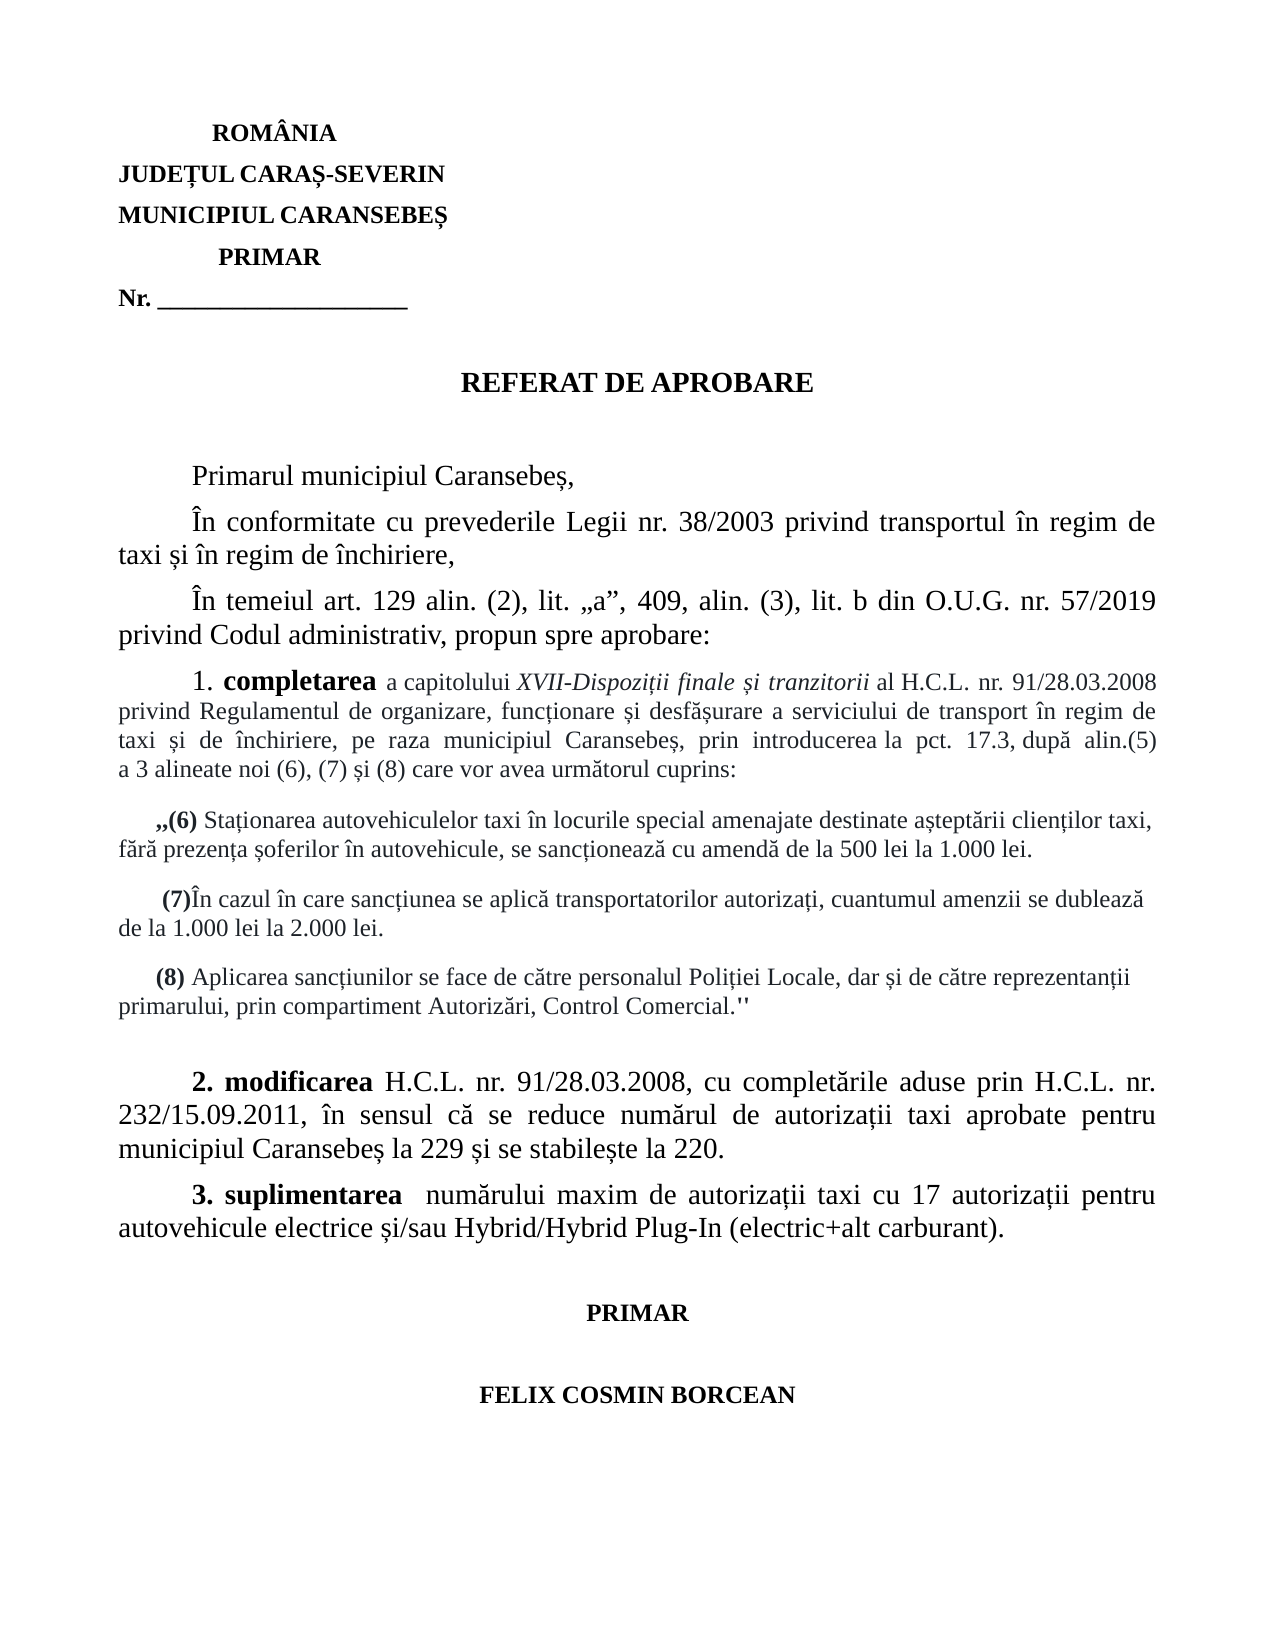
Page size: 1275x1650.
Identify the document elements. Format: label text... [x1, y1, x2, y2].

text Nr. ____________________ [118, 283, 1157, 312]
text FELIX COSMIN BORCEAN [118, 1380, 1157, 1409]
text ,,(6) Staționarea autovehiculelor taxi în locurile special amenajate destinate așteptării clienților taxi, fără prezența șoferilor în autovehicule, se sancționează cu amendă de la 500 lei la 1.000 lei. [118, 806, 1157, 863]
text 1. completarea a capitolului XVII-Dispoziții finale și tranzitorii al H.C.L. nr. 91/28.03.2008 privind Regulamentul de organizare, funcționare și desfășurare a serviciului de transport în regim de taxi și de închiriere, pe raza municipiul Caransebeș, prin introducerea la pct. 17.3, după alin.(5) a 3 alineate noi (6), (7) și (8) care vor avea următorul cuprins: [118, 663, 1157, 783]
text Primarul municipiul Caransebeș, [118, 458, 1157, 491]
text ROMÂNIA [118, 118, 1157, 147]
text 2. modificarea H.C.L. nr. 91/28.03.2008, cu completările aduse prin H.C.L. nr. 232/15.09.2011, în sensul că se reduce numărul de autorizații taxi aprobate pentru municipiul Caransebeș la 229 și se stabilește la 220. [118, 1064, 1157, 1164]
text PRIMAR [118, 242, 1157, 271]
text MUNICIPIUL CARANSEBEȘ [118, 201, 1157, 229]
text (8) Aplicarea sancțiunilor se face de către personalul Poliției Locale, dar și de către reprezentanții primarului, prin compartiment Autorizări, Control Comercial.'' [118, 962, 1157, 1020]
text În temeiul art. 129 alin. (2), lit. „a”, 409, alin. (3), lit. b din O.U.G. nr. 57/2019 privind Codul administrativ, propun spre aprobare: [118, 583, 1157, 650]
text (7)În cazul în care sancțiunea se aplică transportatorilor autorizați, cuantumul amenzii se dublează de la 1.000 lei la 2.000 lei. [118, 884, 1157, 941]
text PRIMAR [118, 1298, 1157, 1326]
text În conformitate cu prevederile Legii nr. 38/2003 privind transportul în regim de taxi și în regim de închiriere, [118, 504, 1157, 571]
text REFERAT DE APROBARE [118, 366, 1157, 399]
text JUDEȚUL CARAȘ-SEVERIN [118, 159, 1157, 188]
text 3. suplimentarea numărului maxim de autorizații taxi cu 17 autorizații pentru autovehicule electrice și/sau Hybrid/Hybrid Plug-In (electric+alt carburant). [118, 1177, 1157, 1244]
